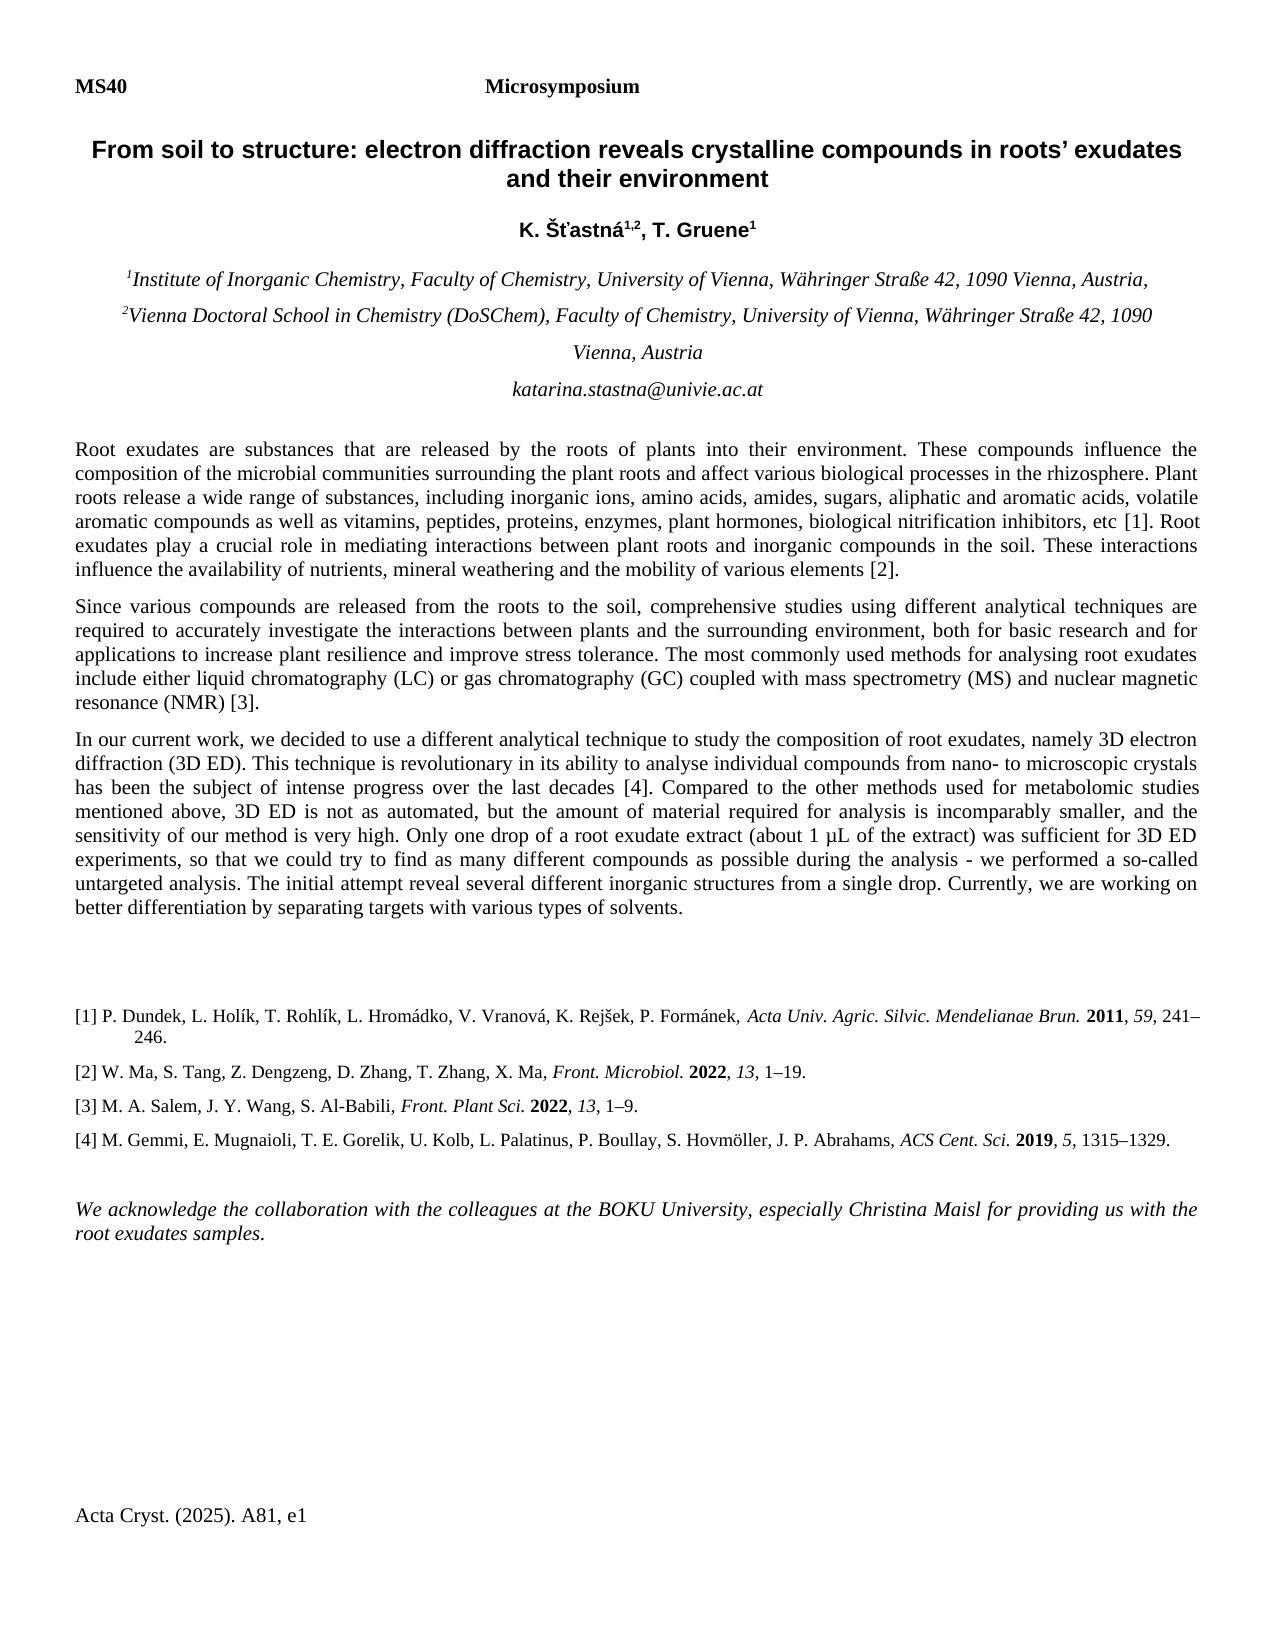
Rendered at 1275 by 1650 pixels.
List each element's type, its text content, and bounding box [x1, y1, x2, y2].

subtitle katarina.stastna@univie.ac.at [75, 376, 1200, 424]
subtitle [3] M. A. Salem, J. Y. Wang, S. Al-Babili, Front. Plant Sci. 2022, 13, 1–9. [75, 1094, 1200, 1116]
text Since various compounds are released from the roots to the soil, comprehensive studies using different analytical techniques are required to accurately investigate the interactions between plants and the surrounding environment, both for basic research and for applications to increase plant resilience and improve stress tolerance. The most commonly used methods for analysing root exudates include either liquid chromatography (LC) or gas chromatography (GC) coupled with mass spectrometry (MS) and nuclear magnetic resonance (NMR) [3]. [75, 594, 1200, 714]
text In our current work, we decided to use a different analytical technique to study the composition of root exudates, namely 3D electron diffraction (3D ED). This technique is revolutionary in its ability to analyse individual compounds from nano- to microscopic crystals has been the subject of intense progress over the last decades [4]. Compared to the other methods used for metabolomic studies mentioned above, 3D ED is not as automated, but the amount of material required for analysis is incomparably smaller, and the sensitivity of our method is very high. Only one drop of a root exudate extract (about 1 µL of the extract) was sufficient for 3D ED experiments, so that we could try to find as many different compounds as possible during the analysis - we performed a so-called untargeted analysis. The initial attempt reveal several different inorganic structures from a single drop. Currently, we are working on better differentiation by separating targets with various types of solvents. [75, 727, 1200, 919]
text We acknowledge the collaboration with the colleagues at the BOKU University, especially Christina Maisl for providing us with the root exudates samples. [75, 1197, 1200, 1245]
subtitle 2Vienna Doctoral School in Chemistry (DoSChem), Faculty of Chemistry, University of Vienna, Währinger Straße 42, 1090 [75, 303, 1200, 327]
subtitle K. Šťastná1,2, T. Gruene1 [75, 218, 1200, 242]
subtitle From soil to structure: electron diffraction reveals crystalline compounds in roots’ exudates and their environment [75, 135, 1200, 193]
subtitle [2] W. Ma, S. Tang, Z. Dengzeng, D. Zhang, T. Zhang, X. Ma, Front. Microbiol. 2022, 13, 1–19. [75, 1061, 1200, 1082]
subtitle 1Institute of Inorganic Chemistry, Faculty of Chemistry, University of Vienna, Währinger Straße 42, 1090 Vienna, Austria, [75, 267, 1200, 291]
text Vienna, Austria [75, 340, 1200, 364]
text Root exudates are substances that are released by the roots of plants into their environment. These compounds influence the composition of the microbial communities surrounding the plant roots and affect various biological processes in the rhizosphere. Plant roots release a wide range of substances, including inorganic ions, amino acids, amides, sugars, aliphatic and aromatic acids, volatile aromatic compounds as well as vitamins, peptides, proteins, enzymes, plant hormones, biological nitrification inhibitors, etc [1]. Root exudates play a crucial role in mediating interactions between plant roots and inorganic compounds in the soil. These interactions influence the availability of nutrients, mineral weathering and the mobility of various elements [2]. [75, 437, 1200, 581]
subtitle [1] P. Dundek, L. Holík, T. Rohlík, L. Hromádko, V. Vranová, K. Rejšek, P. Formánek, Acta Univ. Agric. Silvic. Mendelianae Brun. 2011, 59, 241–246. [75, 1005, 1200, 1048]
subtitle [4] M. Gemmi, E. Mugnaioli, T. E. Gorelik, U. Kolb, L. Palatinus, P. Boullay, S. Hovmöller, J. P. Abrahams, ACS Cent. Sci. 2019, 5, 1315–1329. [75, 1129, 1200, 1150]
